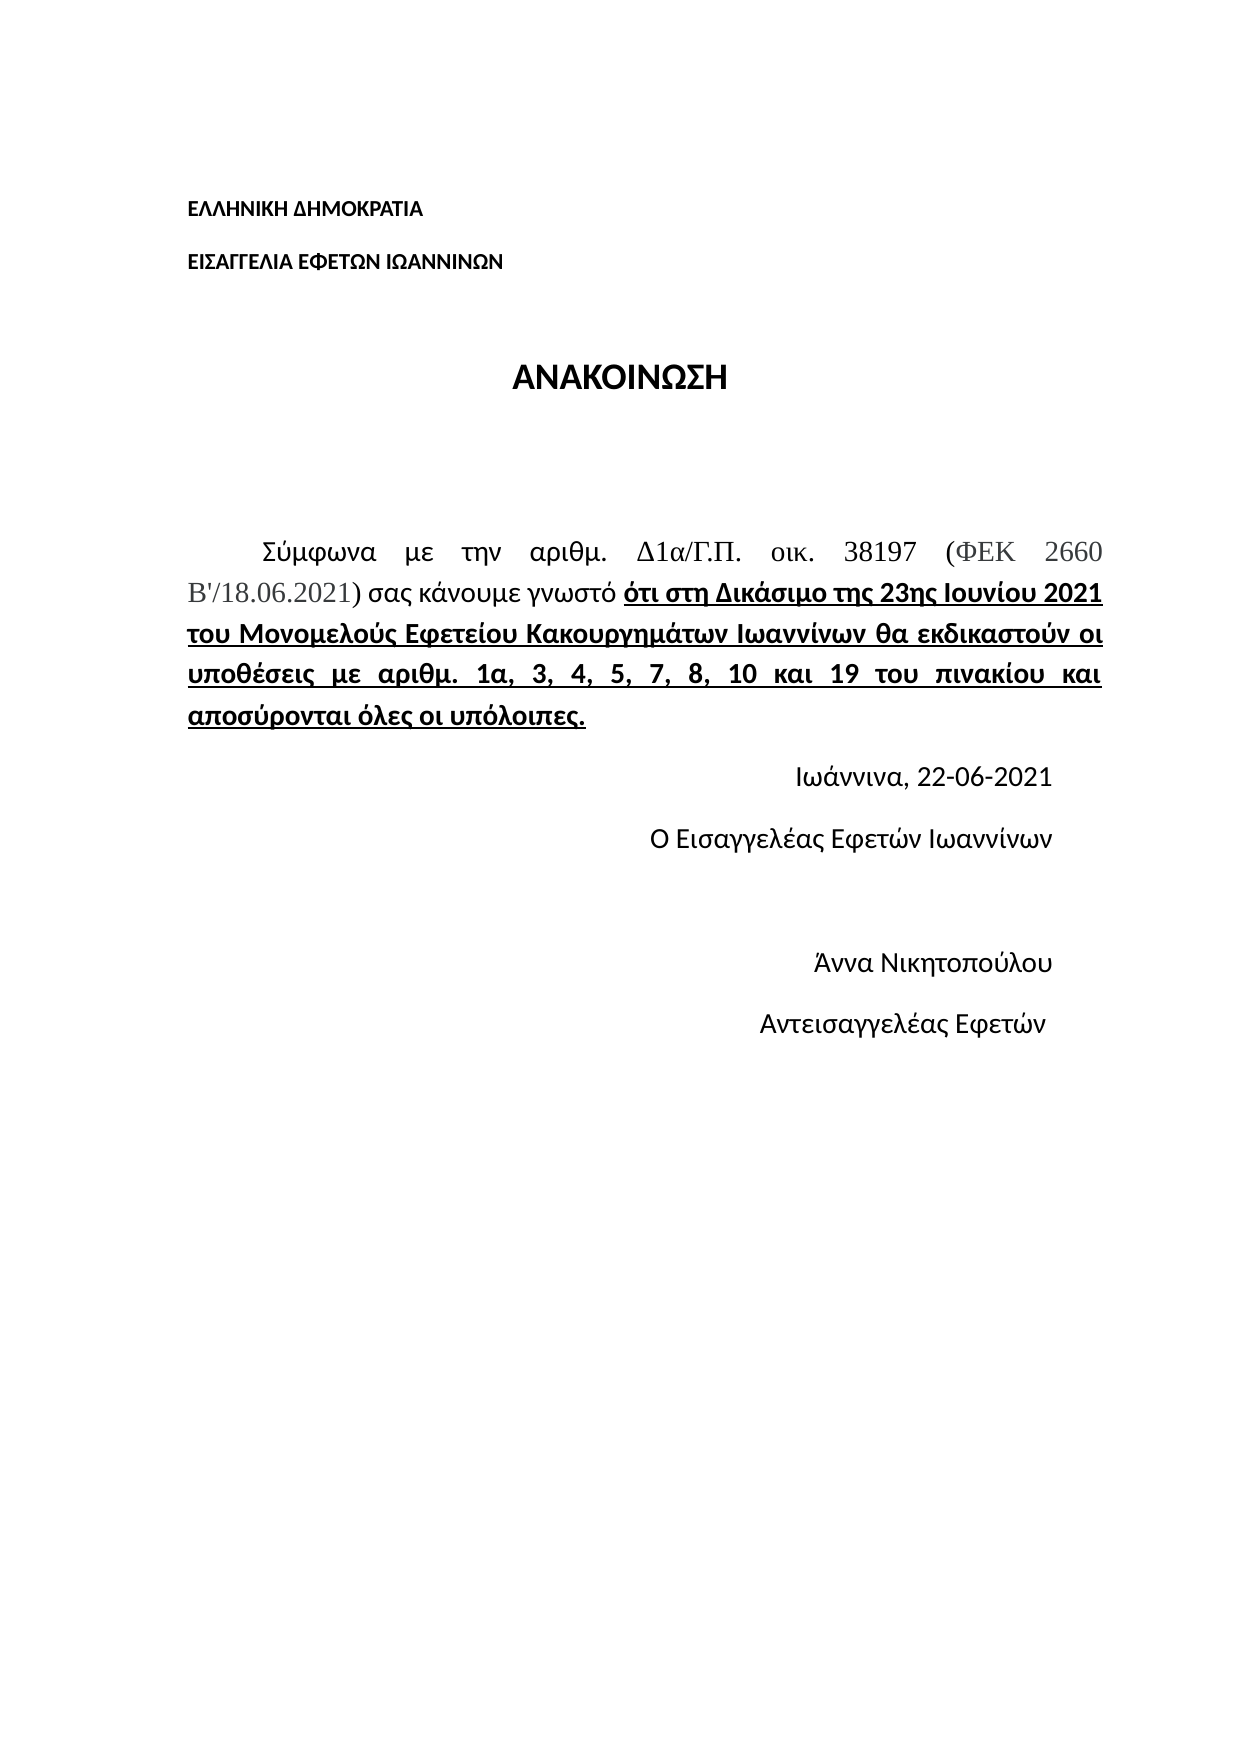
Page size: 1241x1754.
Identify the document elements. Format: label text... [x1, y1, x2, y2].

text Άννα Νικητοπούλου [187, 944, 1053, 979]
text Σύμφωνα με την αριθμ. Δ1α/Γ.Π. οικ. 38197 (ΦΕΚ 2660 Β'/18.06.2021) σας κάνουμε γνωστό ότι στη Δικάσιμο της 23ης Ιουνίου 2021 του Μονομελούς Εφετείου Κακουργημάτων Ιωαννίνων θα εκδικαστούν οι [187, 533, 1103, 645]
text ΕΙΣΑΓΓΕΛΙΑ ΕΦΕΤΩΝ ΙΩΑΝΝΙΝΩΝ [187, 247, 1053, 275]
text Ο Εισαγγελέας Εφετών Ιωαννίνων [187, 820, 1053, 856]
text ΑΝΑΚΟΙΝΩΣΗ [187, 353, 1053, 399]
text Ιωάννινα, 22-06-2021 [187, 758, 1053, 794]
text Αντεισαγγελέας Εφετών [187, 1005, 1053, 1041]
text ΕΛΛΗΝΙΚΗ ΔΗΜΟΚΡΑΤΙΑ [187, 194, 1053, 222]
text υποθέσεις με αριθμ. 1α, 3, 4, 5, 7, 8, 10 και 19 του πινακίου και αποσύρονται όλες οι υπόλοιπες. [187, 646, 1103, 732]
